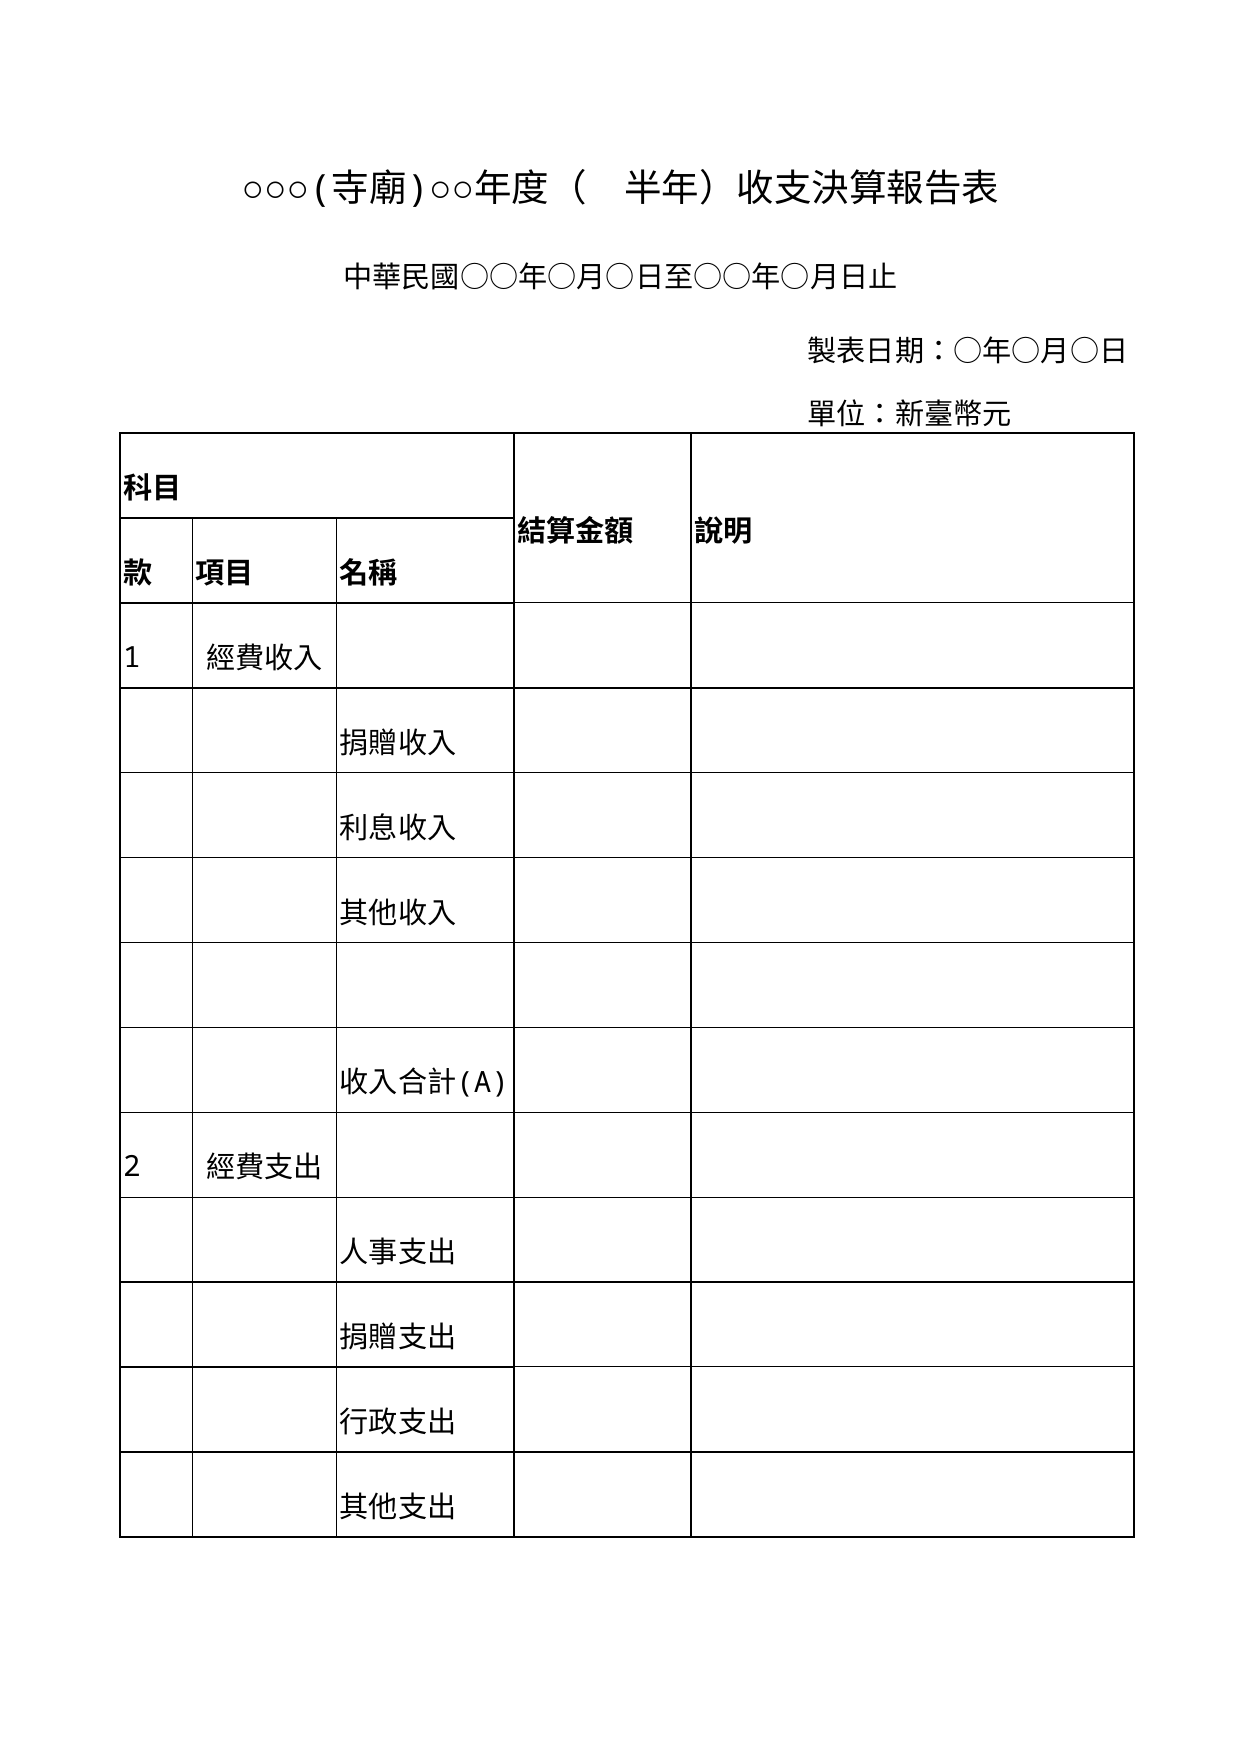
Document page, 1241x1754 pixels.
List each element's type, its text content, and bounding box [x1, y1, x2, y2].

table_cell 經費收入 [193, 604, 336, 687]
table_header 科目 [121, 434, 513, 517]
table_cell [515, 1367, 690, 1451]
table_cell [337, 604, 513, 687]
table_cell [515, 858, 690, 942]
table_cell [193, 858, 336, 942]
table_cell [121, 689, 192, 772]
table_cell [337, 1113, 513, 1196]
table_cell [193, 1028, 336, 1111]
table_cell [193, 689, 336, 772]
table_cell [193, 1453, 336, 1536]
table_cell 其他收入 [337, 858, 513, 942]
table_cell [515, 1028, 690, 1111]
table_cell [193, 773, 336, 857]
text ○○○(寺廟)○○年度（ 半年）收支決算報告表 [112, 158, 1128, 213]
table_cell [121, 1283, 192, 1366]
table_cell [121, 1453, 192, 1536]
table_cell [692, 943, 1133, 1027]
text 中華民國○○年○月○日至○○年○月日止 [112, 233, 1128, 296]
table_cell [337, 943, 513, 1027]
text 單位：新臺幣元 [112, 370, 1011, 432]
table_cell [692, 1283, 1133, 1366]
table_cell [121, 1368, 192, 1451]
table_cell [121, 1198, 192, 1281]
table_cell [515, 1198, 690, 1281]
table_cell [515, 603, 690, 687]
table_cell 2 [121, 1113, 192, 1196]
table_cell 捐贈收入 [337, 689, 513, 772]
table_cell [515, 689, 690, 772]
table_cell [121, 1028, 192, 1111]
text 製表日期：○年○月○日 [112, 307, 1128, 370]
table_header 說明 [692, 434, 1133, 602]
table_cell [692, 1453, 1133, 1536]
table_cell [193, 1198, 336, 1281]
table_cell 收入合計(A) [337, 1028, 513, 1111]
table_cell 行政支出 [337, 1368, 513, 1451]
table_cell 1 [121, 604, 192, 687]
table_cell [121, 943, 192, 1027]
table_cell 項目 [193, 519, 336, 602]
table_header 結算金額 [515, 434, 690, 602]
table_cell 名稱 [337, 519, 513, 602]
table_cell [193, 943, 336, 1027]
table_cell [515, 1453, 690, 1536]
table_cell 人事支出 [337, 1198, 513, 1281]
table_cell 款 [121, 519, 192, 602]
table_cell [515, 1113, 690, 1196]
table_cell [515, 773, 690, 857]
table_cell [515, 943, 690, 1027]
table_cell [692, 603, 1133, 687]
table_cell 利息收入 [337, 773, 513, 857]
table_cell [692, 773, 1133, 857]
table_cell [193, 1368, 336, 1451]
table_cell [121, 773, 192, 857]
table_cell 其他支出 [337, 1453, 513, 1536]
table_cell 經費支出 [193, 1113, 336, 1196]
table_cell 捐贈支出 [337, 1283, 513, 1366]
table_cell [692, 689, 1133, 772]
table_cell [692, 858, 1133, 942]
table_cell [692, 1367, 1133, 1451]
table_cell [692, 1198, 1133, 1281]
table_cell [193, 1283, 336, 1366]
table_cell [121, 858, 192, 942]
table_cell [692, 1028, 1133, 1111]
table_cell [515, 1283, 690, 1366]
table_cell [692, 1113, 1133, 1196]
